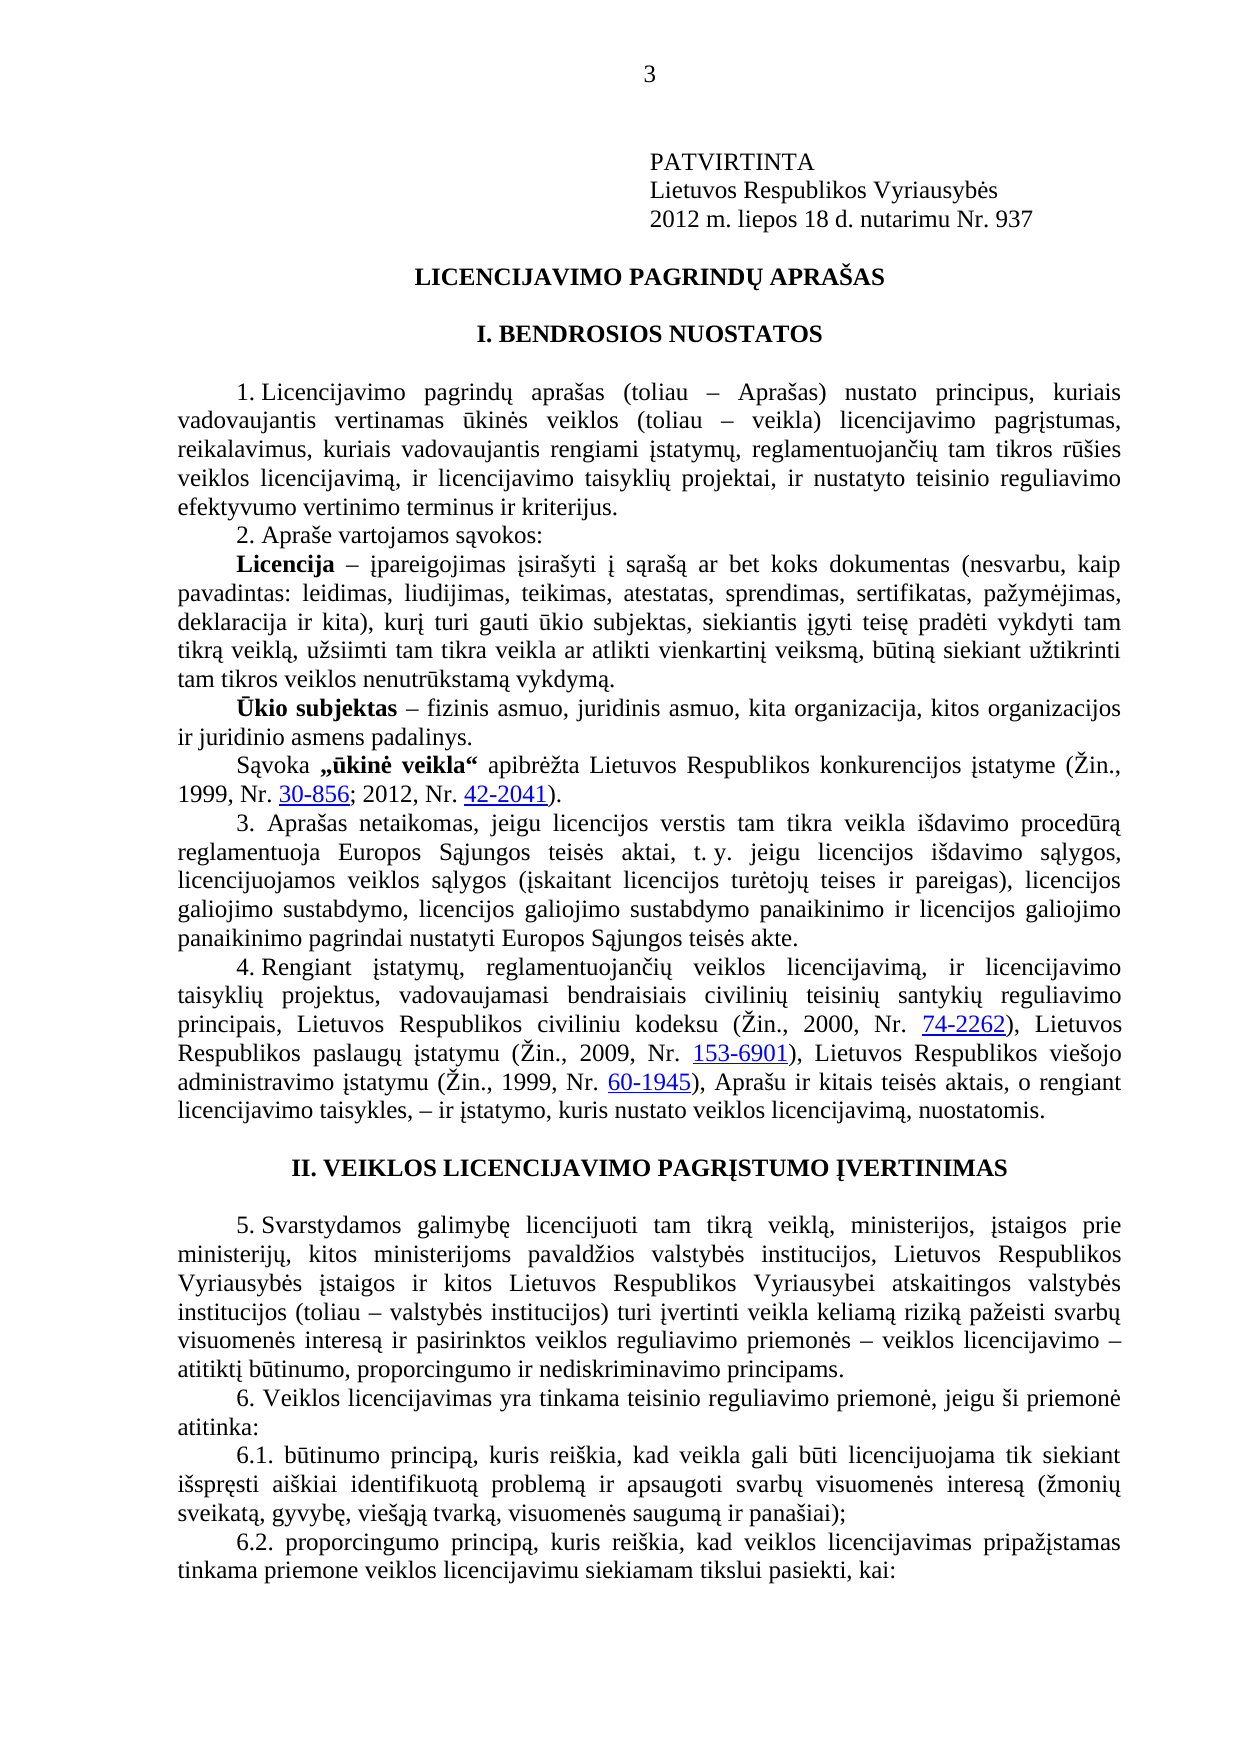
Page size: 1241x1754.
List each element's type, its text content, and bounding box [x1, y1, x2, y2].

text Sąvoka „ūkinė veikla“ apibrėžta Lietuvos Respublikos konkurencijos įstatyme (Žin., 1999, Nr. 30-856; 2012, Nr. 42-2041). [177, 751, 1122, 808]
text II. VEIKLOS LICENCIJAVIMO PAGRĮSTUMO ĮVERTINIMAS [177, 1153, 1122, 1182]
text 2. Apraše vartojamos sąvokos: [177, 521, 1122, 549]
text 6.1. būtinumo principą, kuris reiškia, kad veikla gali būti licencijuojama tik siekiant išspręsti aiškiai identifikuotą problemą ir apsaugoti svarbų visuomenės interesą (žmonių sveikatą, gyvybę, viešąją tvarką, visuomenės saugumą ir panašiai); [177, 1441, 1122, 1527]
text 3. Aprašas netaikomas, jeigu licencijos verstis tam tikra veikla išdavimo procedūrą reglamentuoja Europos Sąjungos teisės aktai, t. y. jeigu licencijos išdavimo sąlygos, licencijuojamos veiklos sąlygos (įskaitant licencijos turėtojų teises ir pareigas), licencijos galiojimo sustabdymo, licencijos galiojimo sustabdymo panaikinimo ir licencijos galiojimo panaikinimo pagrindai nustatyti Europos Sąjungos teisės akte. [177, 808, 1122, 952]
text 6.2. proporcingumo principą, kuris reiškia, kad veiklos licencijavimas pripažįstamas tinkama priemone veiklos licencijavimu siekiamam tikslui pasiekti, kai: [177, 1527, 1122, 1584]
text PATVIRTINTA [649, 147, 1122, 176]
text 6. Veiklos licencijavimas yra tinkama teisinio reguliavimo priemonė, jeigu ši priemonė atitinka: [177, 1383, 1122, 1441]
text Ūkio subjektas – fizinis asmuo, juridinis asmuo, kita organizacija, kitos organizacijos ir juridinio asmens padalinys. [177, 693, 1122, 751]
text Licencija – įpareigojimas įsirašyti į sąrašą ar bet koks dokumentas (nesvarbu, kaip pavadintas: leidimas, liudijimas, teikimas, atestatas, sprendimas, sertifikatas, pažymėjimas, deklaracija ir kita), kurį turi gauti ūkio subjektas, siekiantis įgyti teisę pradėti vykdyti tam tikrą veiklą, užsiimti tam tikra veikla ar atlikti vienkartinį veiksmą, būtiną siekiant užtikrinti tam tikros veiklos nenutrūkstamą vykdymą. [177, 549, 1122, 693]
text Lietuvos Respublikos Vyriausybės [649, 176, 1122, 204]
text I. BENDROSIOS NUOSTATOS [177, 319, 1122, 348]
text 1. Licencijavimo pagrindų aprašas (toliau – Aprašas) nustato principus, kuriais vadovaujantis vertinamas ūkinės veiklos (toliau – veikla) licencijavimo pagrįstumas, reikalavimus, kuriais vadovaujantis rengiami įstatymų, reglamentuojančių tam tikros rūšies veiklos licencijavimą, ir licencijavimo taisyklių projektai, ir nustatyto teisinio reguliavimo efektyvumo vertinimo terminus ir kriterijus. [177, 377, 1122, 521]
text 4. Rengiant įstatymų, reglamentuojančių veiklos licencijavimą, ir licencijavimo taisyklių projektus, vadovaujamasi bendraisiais civilinių teisinių santykių reguliavimo principais, Lietuvos Respublikos civiliniu kodeksu (Žin., 2000, Nr. 74-2262), Lietuvos Respublikos paslaugų įstatymu (Žin., 2009, Nr. 153-6901), Lietuvos Respublikos viešojo administravimo įstatymu (Žin., 1999, Nr. 60-1945), Aprašu ir kitais teisės aktais, o rengiant licencijavimo taisykles, – ir įstatymo, kuris nustato veiklos licencijavimą, nuostatomis. [177, 952, 1122, 1124]
text 2012 m. liepos 18 d. nutarimu Nr. 937 [649, 204, 1122, 233]
text licencijavimo pagrindŲ APRAŠAS [177, 262, 1122, 291]
text 5. Svarstydamos galimybę licencijuoti tam tikrą veiklą, ministerijos, įstaigos prie ministerijų, kitos ministerijoms pavaldžios valstybės institucijos, Lietuvos Respublikos Vyriausybės įstaigos ir kitos Lietuvos Respublikos Vyriausybei atskaitingos valstybės institucijos (toliau – valstybės institucijos) turi įvertinti veikla keliamą riziką pažeisti svarbų visuomenės interesą ir pasirinktos veiklos reguliavimo priemonės – veiklos licencijavimo – atitiktį būtinumo, proporcingumo ir nediskriminavimo principams. [177, 1211, 1122, 1383]
